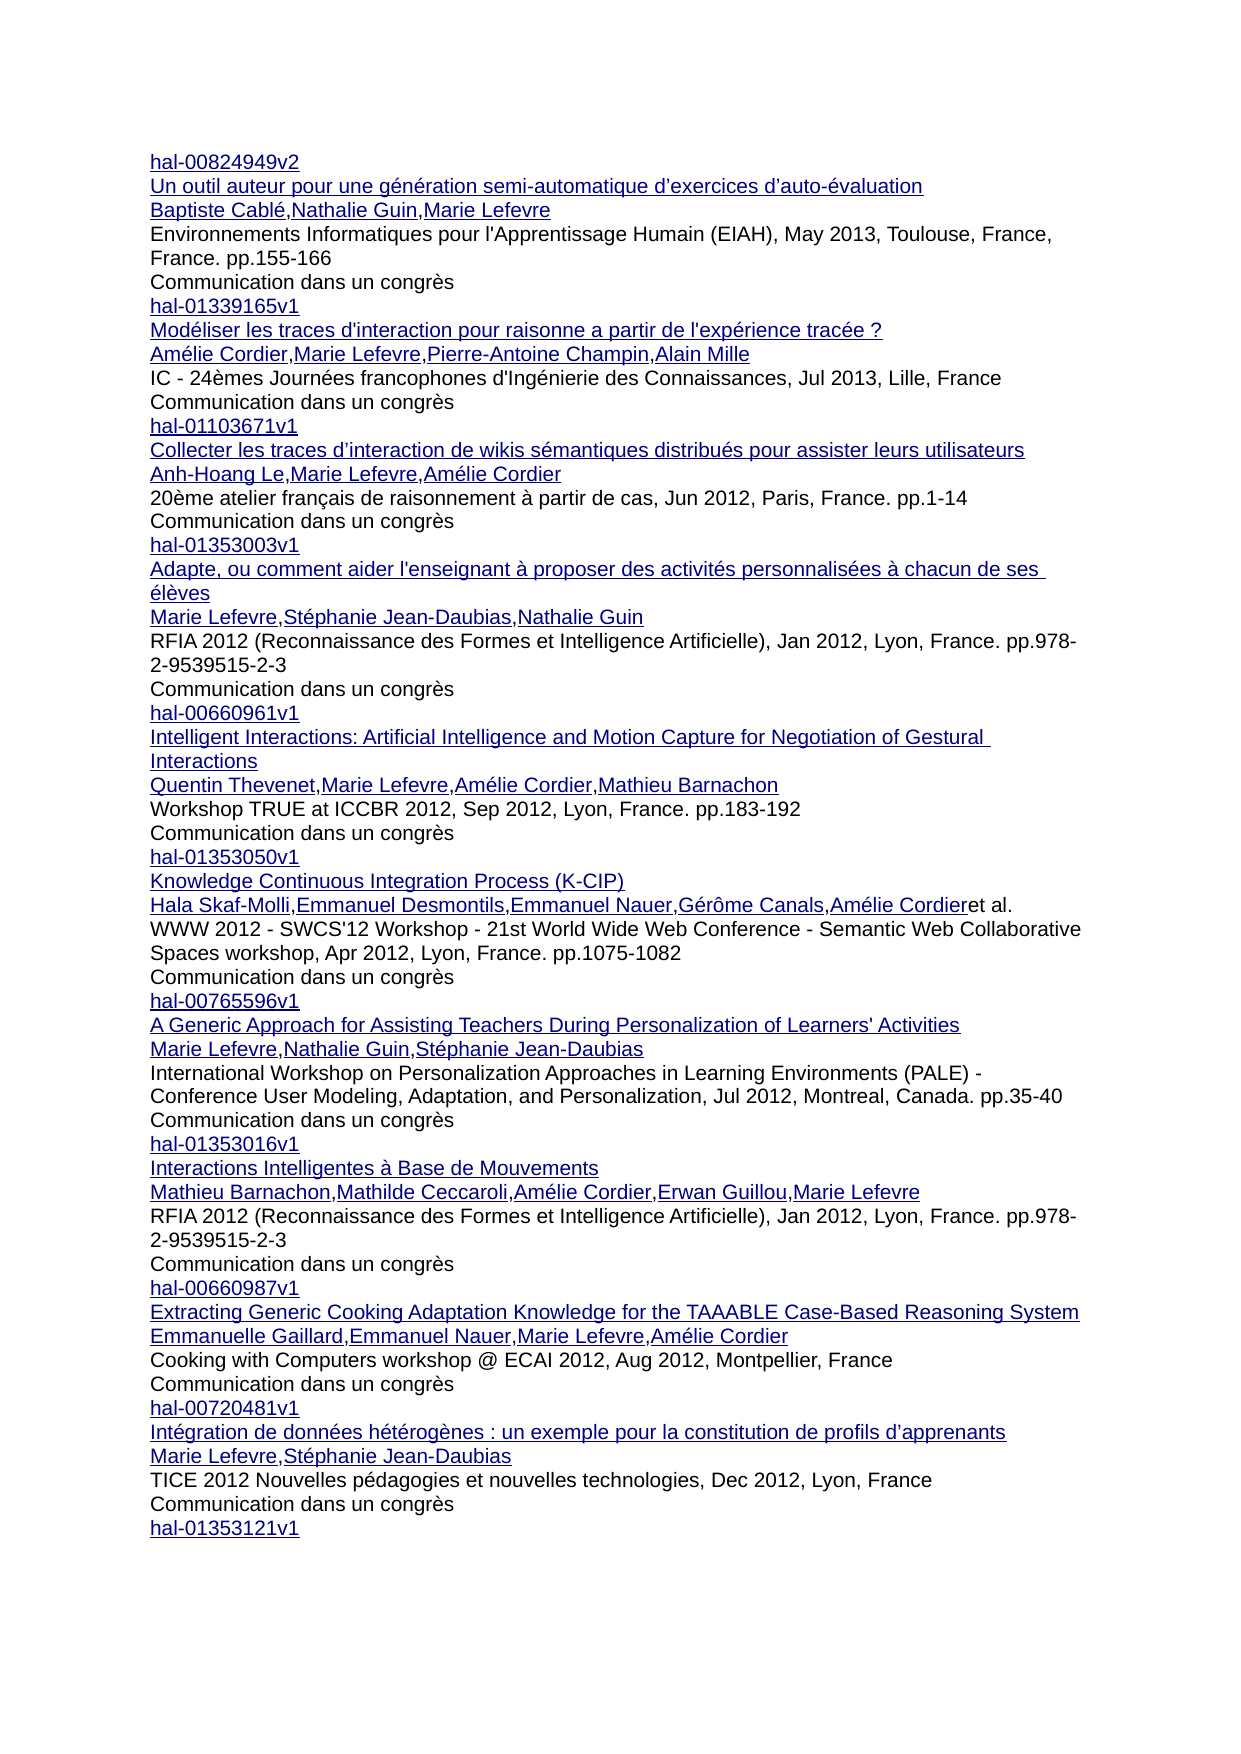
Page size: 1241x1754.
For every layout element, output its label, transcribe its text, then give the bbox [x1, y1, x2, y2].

table_cell Extracting Generic Cooking Adaptation Knowledge for the TAAABLE Case-Based Reasoning System Emmanuelle Gaillard,Emmanuel Nauer,Marie Lefevre,Amélie Cordier Cooking with Computers workshop @ ECAI 2012, Aug 2012, Montpellier, France Communication dans un congrès hal-00720481v1 [150, 1300, 1090, 1420]
table_cell A Generic Approach for Assisting Teachers During Personalization of Learners' Activities Marie Lefevre,Nathalie Guin,Stéphanie Jean-Daubias International Workshop on Personalization Approaches in Learning Environments (PALE) - Conference User Modeling, Adaptation, and Personalization, Jul 2012, Montreal, Canada. pp.35-40 Communication dans un congrès hal-01353016v1 [150, 1013, 1090, 1156]
table_cell Un outil auteur pour une génération semi-automatique d’exercices d’auto-évaluation Baptiste Cablé,Nathalie Guin,Marie Lefevre Environnements Informatiques pour l'Apprentissage Humain (EIAH), May 2013, Toulouse, France, France. pp.155-166 Communication dans un congrès hal-01339165v1 [150, 174, 1090, 318]
table_cell Interactions Intelligentes à Base de Mouvements Mathieu Barnachon,Mathilde Ceccaroli,Amélie Cordier,Erwan Guillou,Marie Lefevre RFIA 2012 (Reconnaissance des Formes et Intelligence Artificielle), Jan 2012, Lyon, France. pp.978-2-9539515-2-3 Communication dans un congrès hal-00660987v1 [150, 1156, 1090, 1300]
table_cell Adapte, ou comment aider l'enseignant à proposer des activités personnalisées à chacun de ses élèves Marie Lefevre,Stéphanie Jean-Daubias,Nathalie Guin RFIA 2012 (Reconnaissance des Formes et Intelligence Artificielle), Jan 2012, Lyon, France. pp.978-2-9539515-2-3 Communication dans un congrès hal-00660961v1 [150, 557, 1090, 725]
table_cell Intelligent Interactions: Artificial Intelligence and Motion Capture for Negotiation of Gestural Interactions Quentin Thevenet,Marie Lefevre,Amélie Cordier,Mathieu Barnachon Workshop TRUE at ICCBR 2012, Sep 2012, Lyon, France. pp.183-192 Communication dans un congrès hal-01353050v1 [150, 725, 1090, 869]
table_cell Knowledge Continuous Integration Process (K-CIP) Hala Skaf-Molli,Emmanuel Desmontils,Emmanuel Nauer,Gérôme Canals,Amélie Cordieret al. WWW 2012 - SWCS'12 Workshop - 21st World Wide Web Conference - Semantic Web Collaborative Spaces workshop, Apr 2012, Lyon, France. pp.1075-1082 Communication dans un congrès hal-00765596v1 [150, 869, 1090, 1012]
table_cell Modéliser les traces d'interaction pour raisonne a partir de l'expérience tracée ? Amélie Cordier,Marie Lefevre,Pierre-Antoine Champin,Alain Mille IC - 24èmes Journées francophones d'Ingénierie des Connaissances, Jul 2013, Lille, France Communication dans un congrès hal-01103671v1 [150, 318, 1090, 437]
table_cell hal-00824949v2 [150, 150, 1090, 174]
table_cell Intégration de données hétérogènes : un exemple pour la constitution de profils d’apprenants Marie Lefevre,Stéphanie Jean-Daubias TICE 2012 Nouvelles pédagogies et nouvelles technologies, Dec 2012, Lyon, France Communication dans un congrès hal-01353121v1 [150, 1420, 1090, 1539]
table_cell Collecter les traces d’interaction de wikis sémantiques distribués pour assister leurs utilisateurs Anh-Hoang Le,Marie Lefevre,Amélie Cordier 20ème atelier français de raisonnement à partir de cas, Jun 2012, Paris, France. pp.1-14 Communication dans un congrès hal-01353003v1 [150, 438, 1090, 557]
